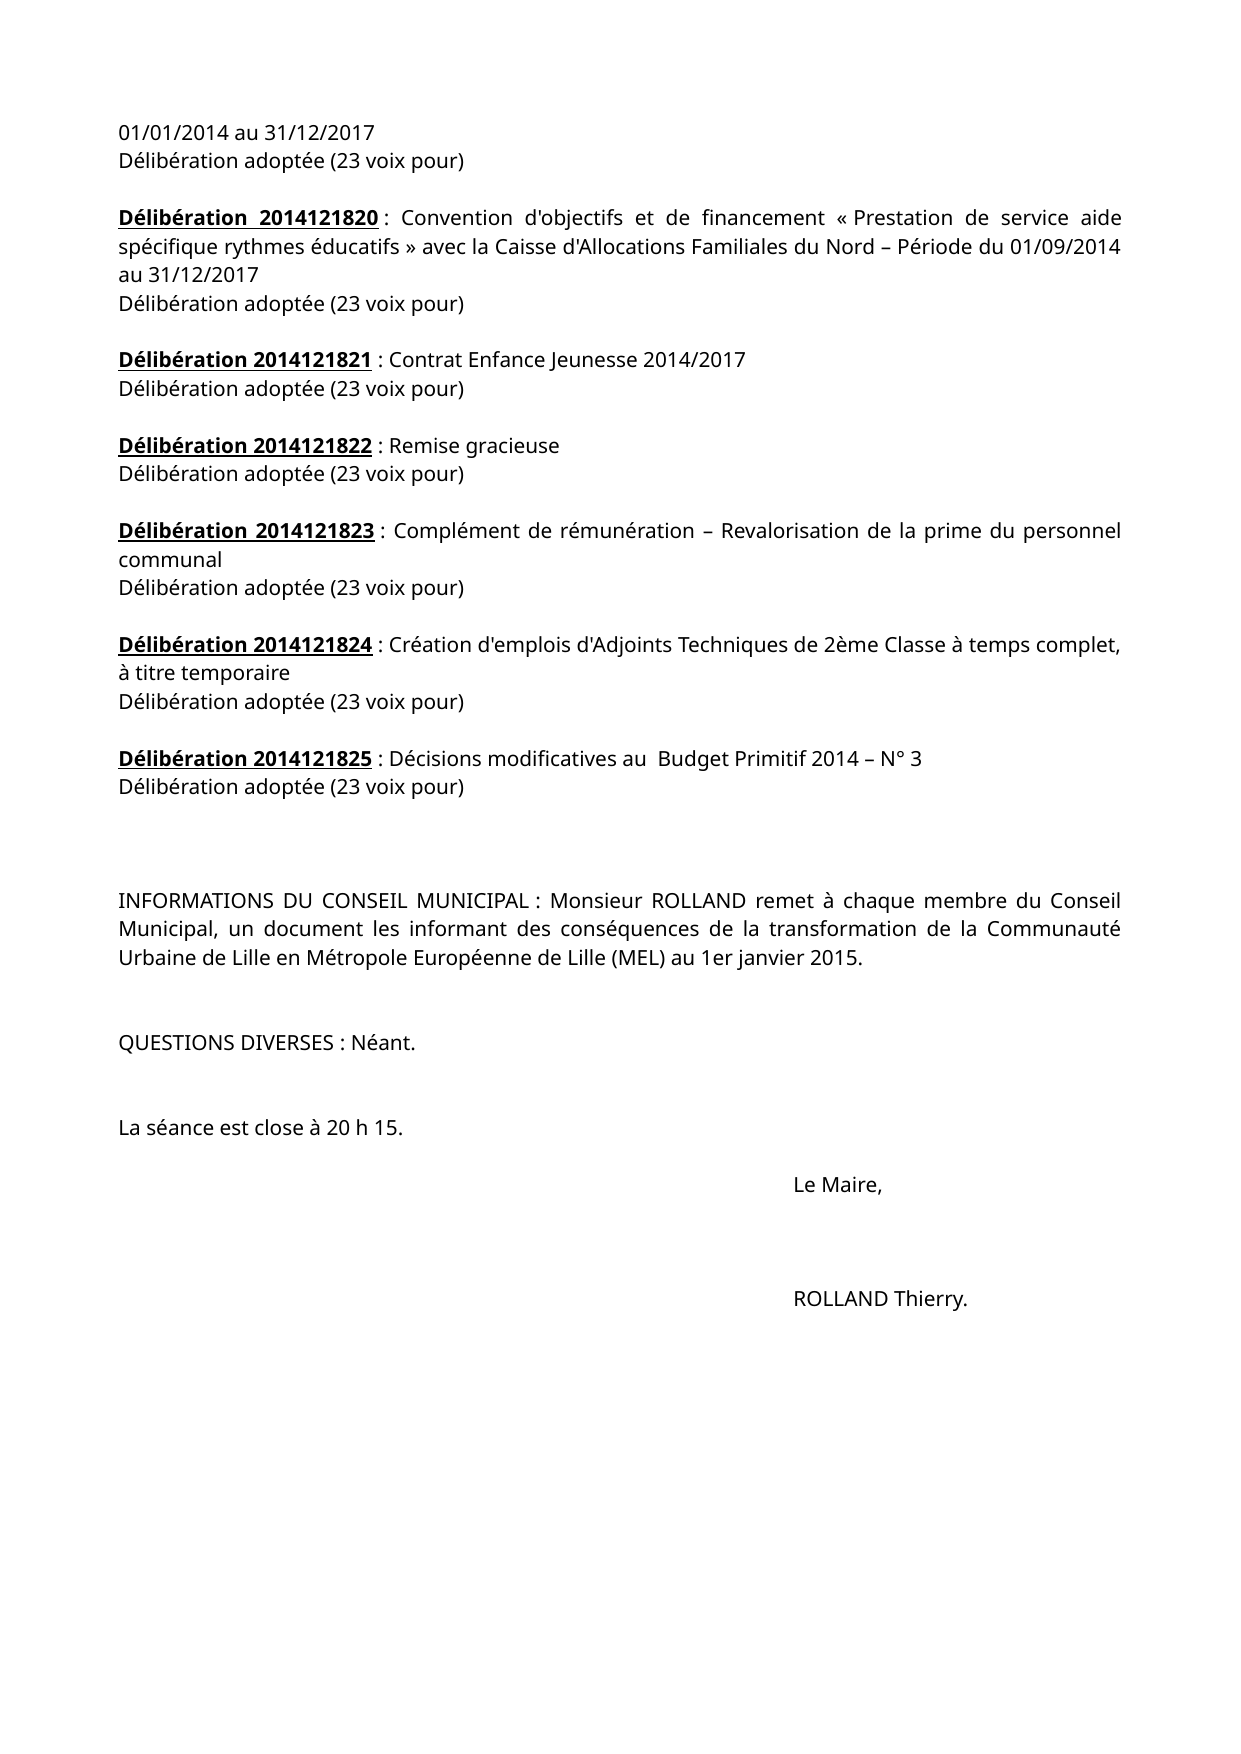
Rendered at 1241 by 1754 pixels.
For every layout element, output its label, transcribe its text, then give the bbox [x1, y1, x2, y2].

text ROLLAND Thierry. [118, 1284, 1122, 1312]
text 01/01/2014 au 31/12/2017 [118, 118, 1122, 147]
text Délibération adoptée (23 voix pour) [118, 687, 1122, 715]
text Délibération adoptée (23 voix pour) [118, 147, 1122, 175]
text Délibération 2014121825 : Décisions modificatives au Budget Primitif 2014 – N° 3 [118, 744, 1122, 772]
text Délibération 2014121820 : Convention d'objectifs et de financement « Prestation de service aide spécifique rythmes éducatifs » avec la Caisse d'Allocations Familiales du Nord – Période du 01/09/2014 au 31/12/2017 [118, 203, 1122, 289]
text La séance est close à 20 h 15. [118, 1113, 1122, 1142]
text QUESTIONS DIVERSES : Néant. [118, 1028, 1122, 1057]
text Délibération adoptée (23 voix pour) [118, 573, 1122, 602]
text Délibération 2014121821 : Contrat Enfance Jeunesse 2014/2017 [118, 346, 1122, 374]
text Délibération adoptée (23 voix pour) [118, 459, 1122, 488]
text Délibération adoptée (23 voix pour) [118, 374, 1122, 402]
text Délibération 2014121823 : Complément de rémunération – Revalorisation de la prime du personnel communal [118, 516, 1122, 573]
text Délibération adoptée (23 voix pour) [118, 289, 1122, 317]
text Le Maire, [118, 1170, 1122, 1199]
text INFORMATIONS DU CONSEIL MUNICIPAL : Monsieur ROLLAND remet à chaque membre du Conseil Municipal, un document les informant des conséquences de la transformation de la Communauté Urbaine de Lille en Métropole Européenne de Lille (MEL) au 1er janvier 2015. [118, 886, 1122, 971]
text Délibération 2014121824 : Création d'emplois d'Adjoints Techniques de 2ème Classe à temps complet, à titre temporaire [118, 630, 1122, 687]
text Délibération adoptée (23 voix pour) [118, 772, 1122, 801]
text Délibération 2014121822 : Remise gracieuse [118, 431, 1122, 459]
